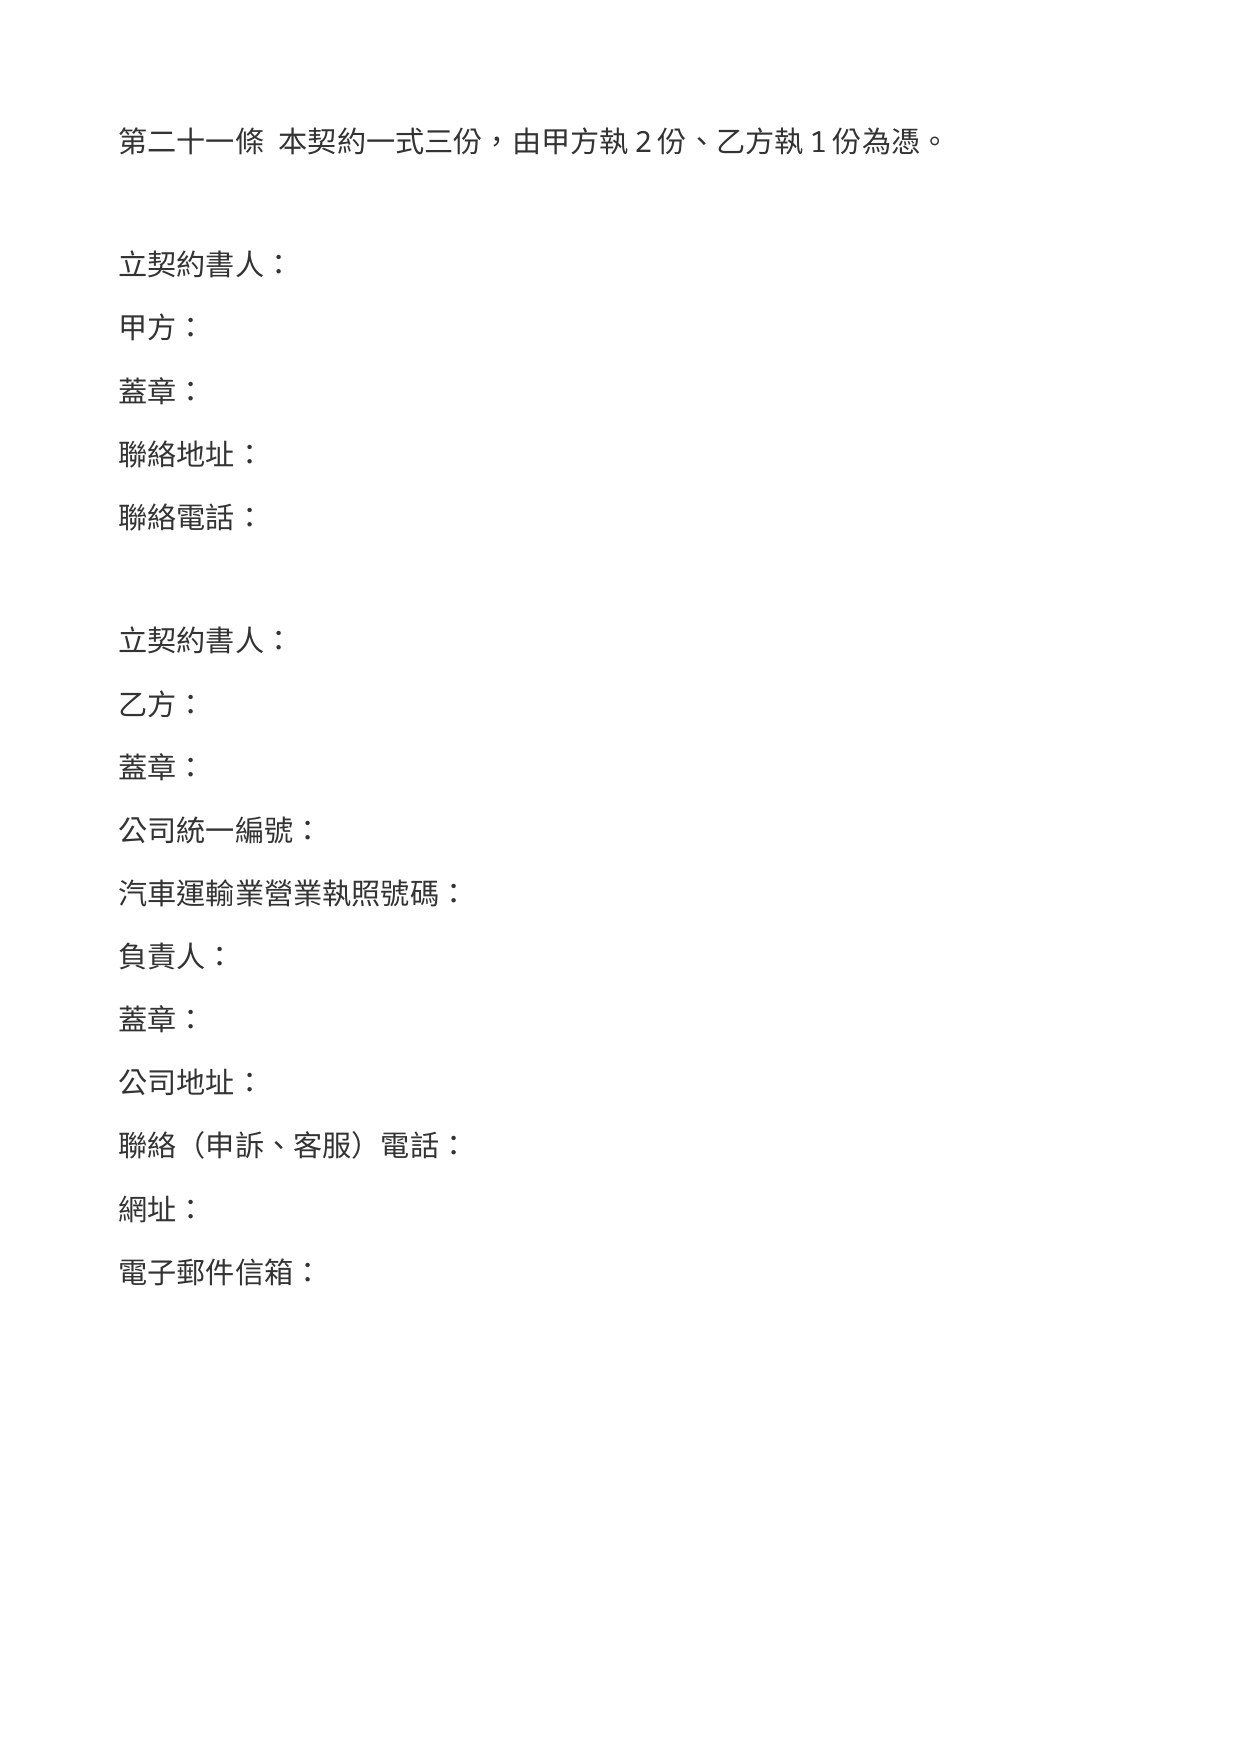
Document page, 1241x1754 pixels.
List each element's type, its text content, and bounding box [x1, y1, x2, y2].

text 公司地址： [118, 1060, 1122, 1102]
text 汽車運輸業營業執照號碼： [118, 871, 1122, 913]
text 公司統一編號： [118, 807, 1122, 850]
text 甲方： [118, 305, 1122, 347]
text 網址： [118, 1186, 1122, 1228]
text 蓋章： [118, 744, 1122, 787]
text 立契約書人： [118, 242, 1122, 284]
text 立契約書人： [118, 618, 1122, 660]
text 聯絡地址： [118, 431, 1122, 473]
text 乙方： [118, 681, 1122, 723]
text 聯絡（申訴、客服）電話： [118, 1123, 1122, 1165]
text 電子郵件信箱： [118, 1249, 1122, 1292]
text 第二十一條 本契約一式三份，由甲方執2份、乙方執1份為憑。 [118, 118, 1122, 161]
text 蓋章： [118, 368, 1122, 410]
text 蓋章： [118, 997, 1122, 1039]
text 聯絡電話： [118, 494, 1122, 537]
text 負責人： [118, 934, 1122, 976]
